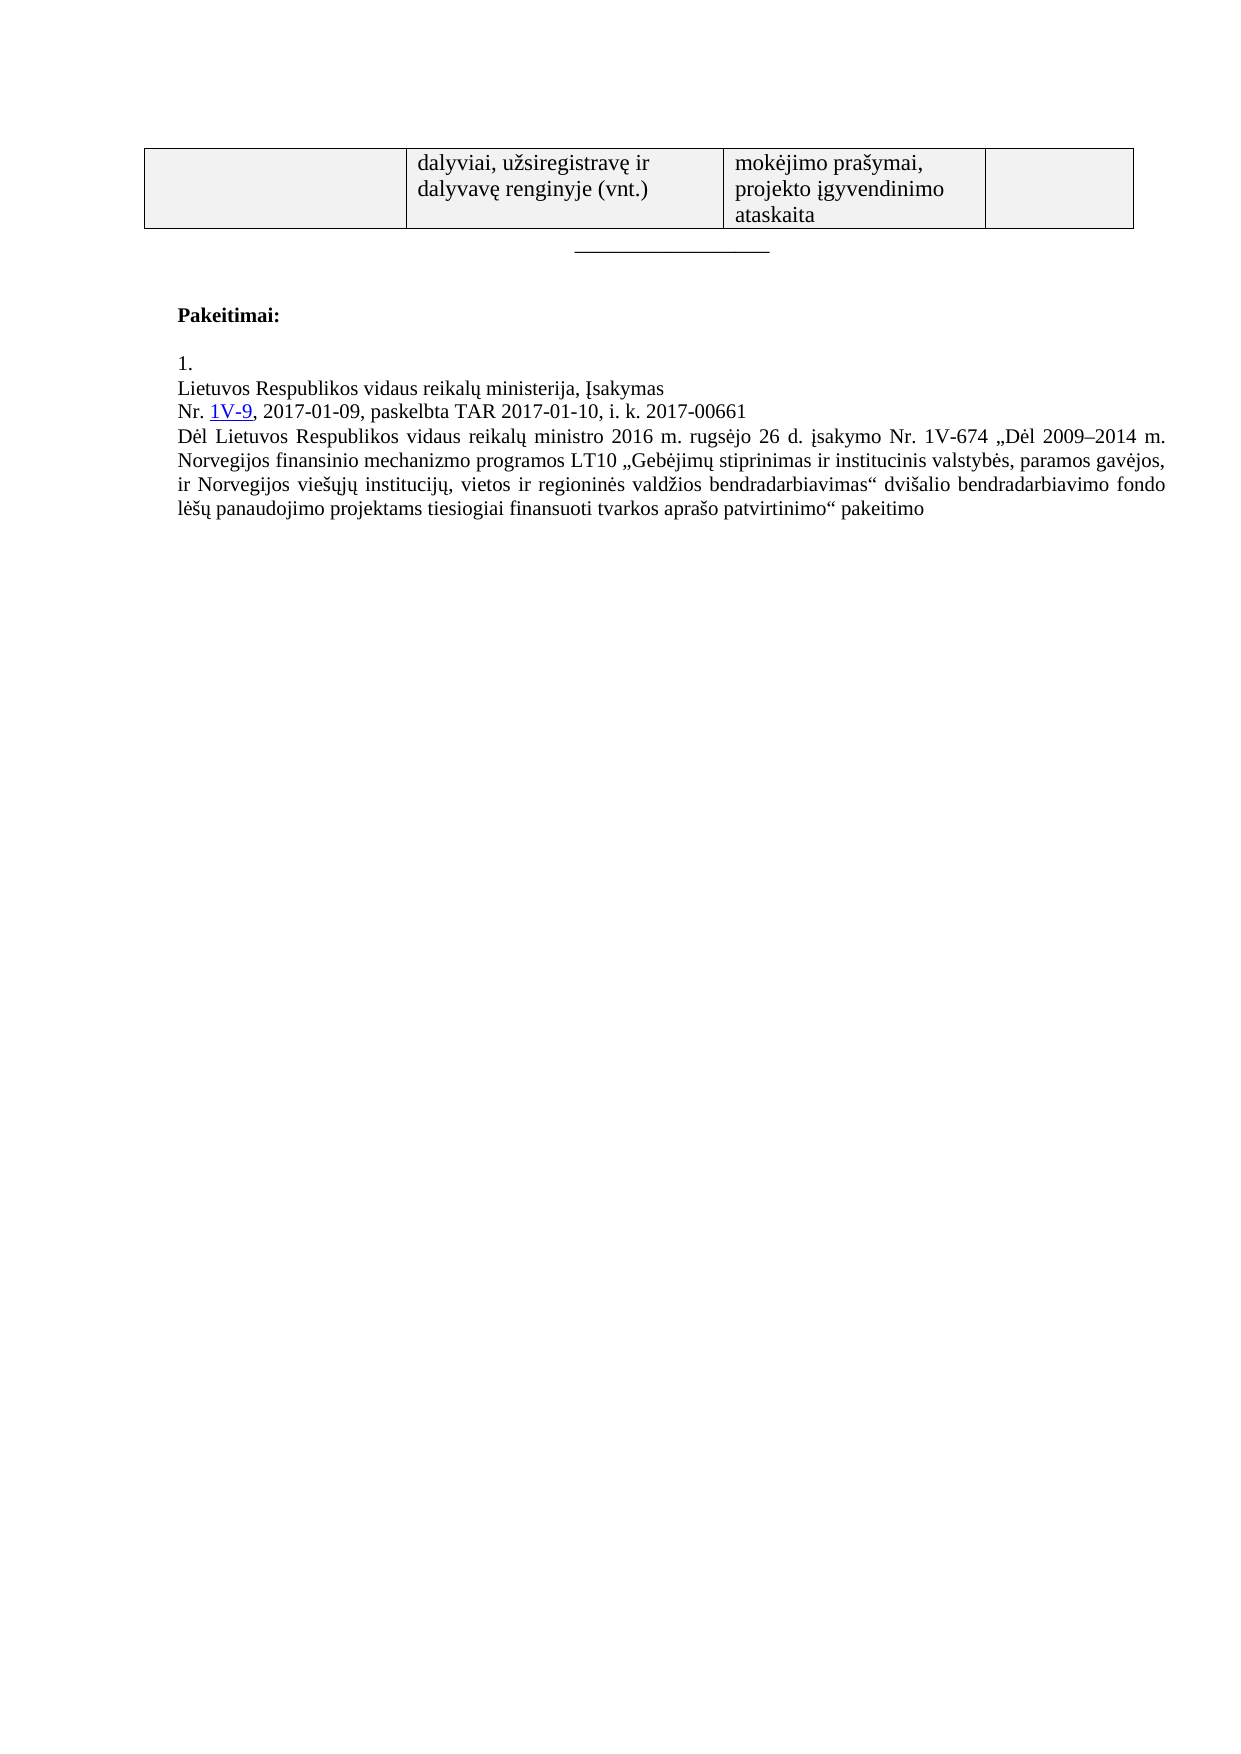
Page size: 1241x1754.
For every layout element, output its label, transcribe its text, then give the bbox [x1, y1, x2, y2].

text Nr. 1V-9, 2017-01-09, paskelbta TAR 2017-01-10, i. k. 2017-00661 [177, 399, 1167, 423]
table_cell dalyviai, užsiregistravę ir dalyvavę renginyje (vnt.) [407, 149, 723, 228]
text 1. [177, 351, 1167, 375]
text _________________ [177, 229, 1167, 255]
text Dėl Lietuvos Respublikos vidaus reikalų ministro 2016 m. rugsėjo 26 d. įsakymo Nr. 1V-674 „Dėl 2009–2014 m. Norvegijos finansinio mechanizmo programos LT10 „Gebėjimų stiprinimas ir institucinis valstybės, paramos gavėjos, ir Norvegijos viešųjų institucijų, vietos ir regioninės valdžios bendradarbiavimas“ dvišalio bendradarbiavimo fondo lėšų panaudojimo projektams tiesiogiai finansuoti tvarkos aprašo patvirtinimo“ pakeitimo [177, 423, 1167, 520]
text Lietuvos Respublikos vidaus reikalų ministerija, Įsakymas [177, 375, 1167, 399]
table_cell [145, 149, 406, 228]
table_cell [986, 149, 1133, 228]
text Pakeitimai: [177, 303, 1167, 327]
table_cell mokėjimo prašymai, projekto įgyvendinimo ataskaita [724, 149, 985, 228]
